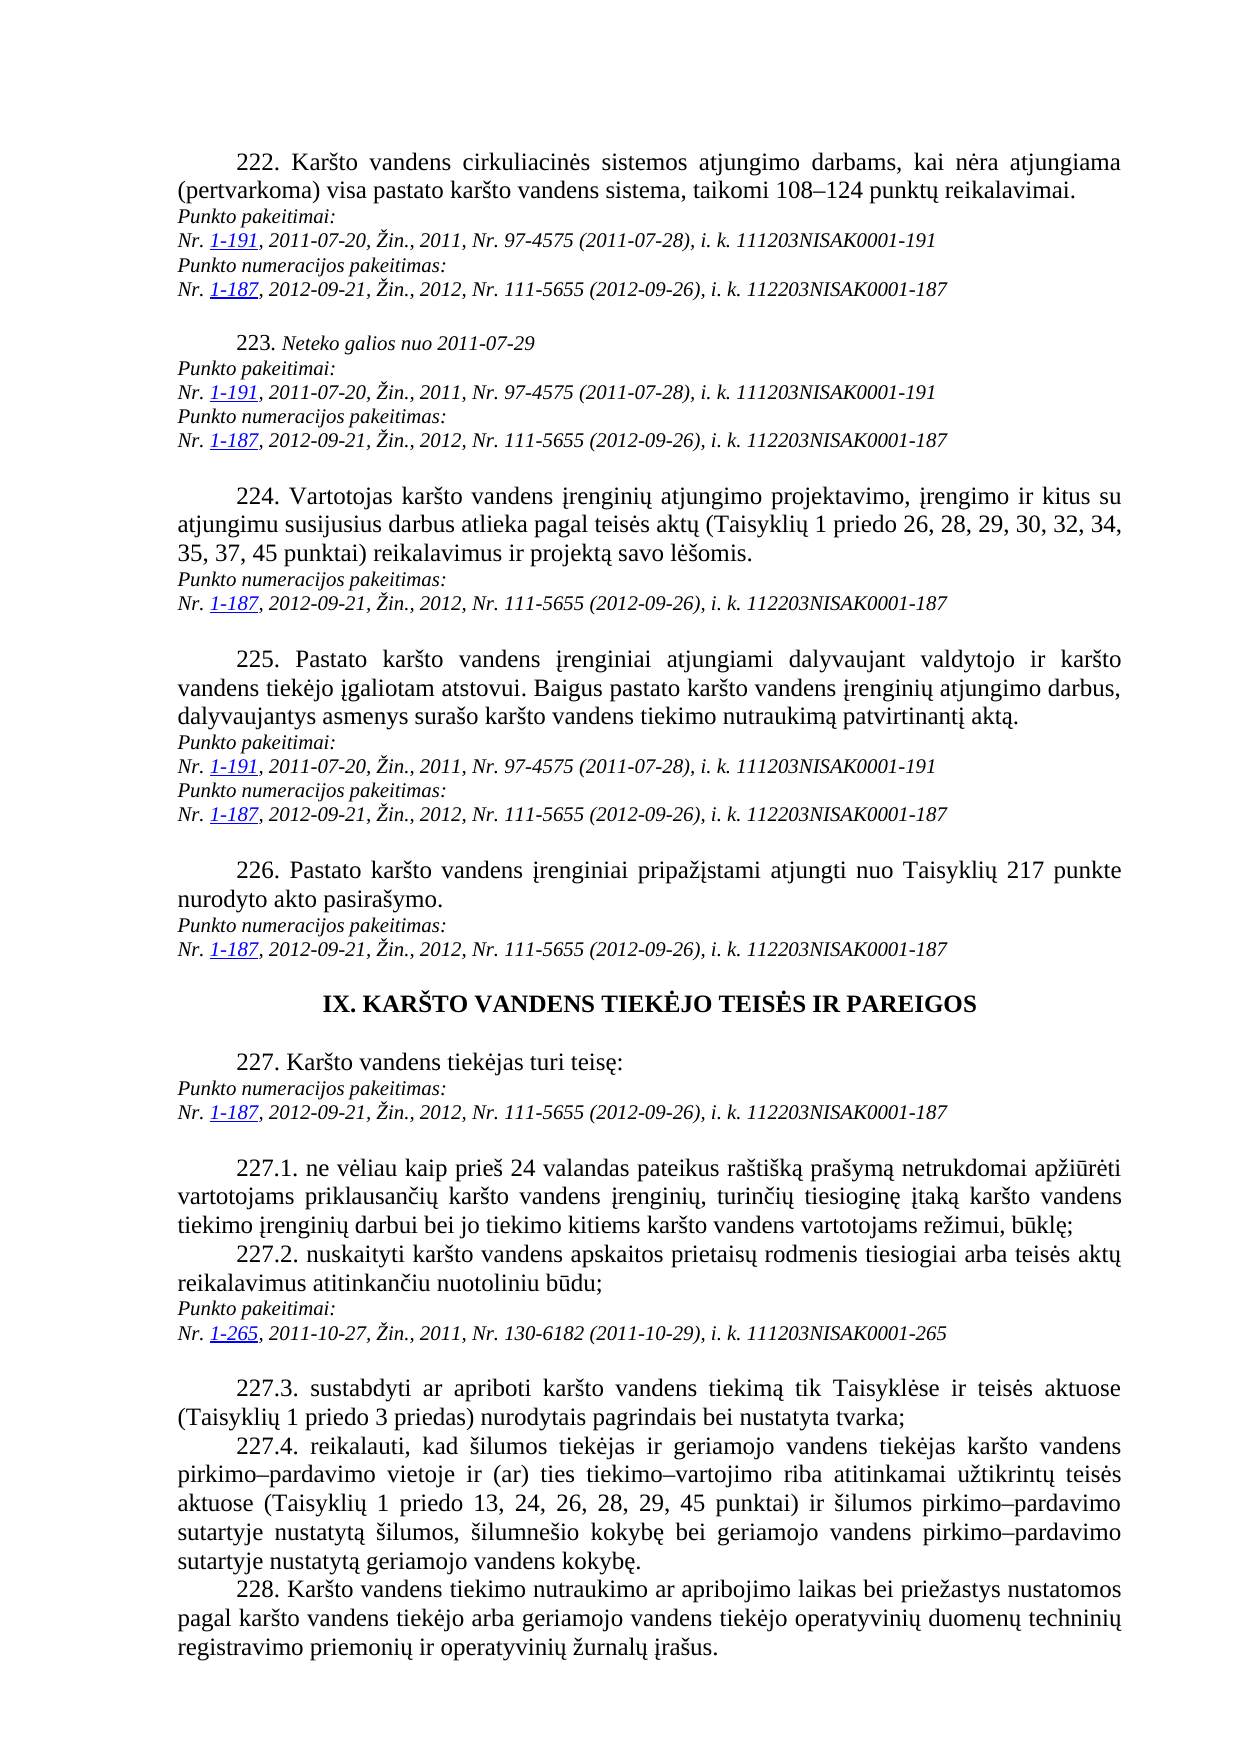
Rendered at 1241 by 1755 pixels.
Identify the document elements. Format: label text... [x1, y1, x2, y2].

text 228. Karšto vandens tiekimo nutraukimo ar apribojimo laikas bei priežastys nustatomos pagal karšto vandens tiekėjo arba geriamojo vandens tiekėjo operatyvinių duomenų techninių registravimo priemonių ir operatyvinių žurnalų įrašus. [177, 1574, 1122, 1661]
text Punkto pakeitimai: [177, 730, 1122, 754]
text Punkto numeracijos pakeitimas: [177, 913, 1122, 937]
text 222. Karšto vandens cirkuliacinės sistemos atjungimo darbams, kai nėra atjungiama (pertvarkoma) visa pastato karšto vandens sistema, taikomi 108–124 punktų reikalavimai. [177, 147, 1122, 204]
text Punkto numeracijos pakeitimas: [177, 404, 1122, 428]
text Nr. 1-187, 2012-09-21, Žin., 2012, Nr. 111-5655 (2012-09-26), i. k. 112203NISAK0001-187 [177, 277, 1122, 301]
text 227.2. nuskaityti karšto vandens apskaitos prietaisų rodmenis tiesiogiai arba teisės aktų reikalavimus atitinkančiu nuotoliniu būdu; [177, 1239, 1122, 1296]
text 227.3. sustabdyti ar apriboti karšto vandens tiekimą tik Taisyklėse ir teisės aktuose (Taisyklių 1 priedo 3 priedas) nurodytais pagrindais bei nustatyta tvarka; [177, 1373, 1122, 1431]
text Punkto numeracijos pakeitimas: [177, 1076, 1122, 1100]
text Nr. 1-191, 2011-07-20, Žin., 2011, Nr. 97-4575 (2011-07-28), i. k. 111203NISAK0001-191 [177, 228, 1122, 252]
text IX. KARŠTO VANDENS TIEKĖJO TEISĖS IR PAREIGOS [177, 989, 1122, 1018]
text Nr. 1-187, 2012-09-21, Žin., 2012, Nr. 111-5655 (2012-09-26), i. k. 112203NISAK0001-187 [177, 937, 1122, 961]
text Punkto numeracijos pakeitimas: [177, 252, 1122, 277]
text 224. Vartotojas karšto vandens įrenginių atjungimo projektavimo, įrengimo ir kitus su atjungimu susijusius darbus atlieka pagal teisės aktų (Taisyklių 1 priedo 26, 28, 29, 30, 32, 34, 35, 37, 45 punktai) reikalavimus ir projektą savo lėšomis. [177, 481, 1122, 567]
text Nr. 1-187, 2012-09-21, Žin., 2012, Nr. 111-5655 (2012-09-26), i. k. 112203NISAK0001-187 [177, 591, 1122, 615]
text Punkto pakeitimai: [177, 1296, 1122, 1320]
text 227.1. ne vėliau kaip prieš 24 valandas pateikus raštišką prašymą netrukdomai apžiūrėti vartotojams priklausančių karšto vandens įrenginių, turinčių tiesioginę įtaką karšto vandens tiekimo įrenginių darbui bei jo tiekimo kitiems karšto vandens vartotojams režimui, būklę; [177, 1153, 1122, 1239]
text 227.4. reikalauti, kad šilumos tiekėjas ir geriamojo vandens tiekėjas karšto vandens pirkimo–pardavimo vietoje ir (ar) ties tiekimo–vartojimo riba atitinkamai užtikrintų teisės aktuose (Taisyklių 1 priedo 13, 24, 26, 28, 29, 45 punktai) ir šilumos pirkimo–pardavimo sutartyje nustatytą šilumos, šilumnešio kokybę bei geriamojo vandens pirkimo–pardavimo sutartyje nustatytą geriamojo vandens kokybę. [177, 1431, 1122, 1574]
text 227. Karšto vandens tiekėjas turi teisę: [177, 1047, 1122, 1076]
text Nr. 1-187, 2012-09-21, Žin., 2012, Nr. 111-5655 (2012-09-26), i. k. 112203NISAK0001-187 [177, 428, 1122, 452]
text 225. Pastato karšto vandens įrenginiai atjungiami dalyvaujant valdytojo ir karšto vandens tiekėjo įgaliotam atstovui. Baigus pastato karšto vandens įrenginių atjungimo darbus, dalyvaujantys asmenys surašo karšto vandens tiekimo nutraukimą patvirtinantį aktą. [177, 644, 1122, 730]
text Nr. 1-191, 2011-07-20, Žin., 2011, Nr. 97-4575 (2011-07-28), i. k. 111203NISAK0001-191 [177, 380, 1122, 404]
text Punkto numeracijos pakeitimas: [177, 567, 1122, 591]
text Nr. 1-187, 2012-09-21, Žin., 2012, Nr. 111-5655 (2012-09-26), i. k. 112203NISAK0001-187 [177, 1100, 1122, 1124]
text Nr. 1-187, 2012-09-21, Žin., 2012, Nr. 111-5655 (2012-09-26), i. k. 112203NISAK0001-187 [177, 802, 1122, 826]
text 223. Neteko galios nuo 2011-07-29 [177, 329, 1122, 356]
text Nr. 1-191, 2011-07-20, Žin., 2011, Nr. 97-4575 (2011-07-28), i. k. 111203NISAK0001-191 [177, 754, 1122, 778]
text 226. Pastato karšto vandens įrenginiai pripažįstami atjungti nuo Taisyklių 217 punkte nurodyto akto pasirašymo. [177, 855, 1122, 913]
text Punkto numeracijos pakeitimas: [177, 778, 1122, 802]
text Nr. 1-265, 2011-10-27, Žin., 2011, Nr. 130-6182 (2011-10-29), i. k. 111203NISAK0001-265 [177, 1320, 1122, 1344]
text Punkto pakeitimai: [177, 204, 1122, 228]
text Punkto pakeitimai: [177, 356, 1122, 380]
